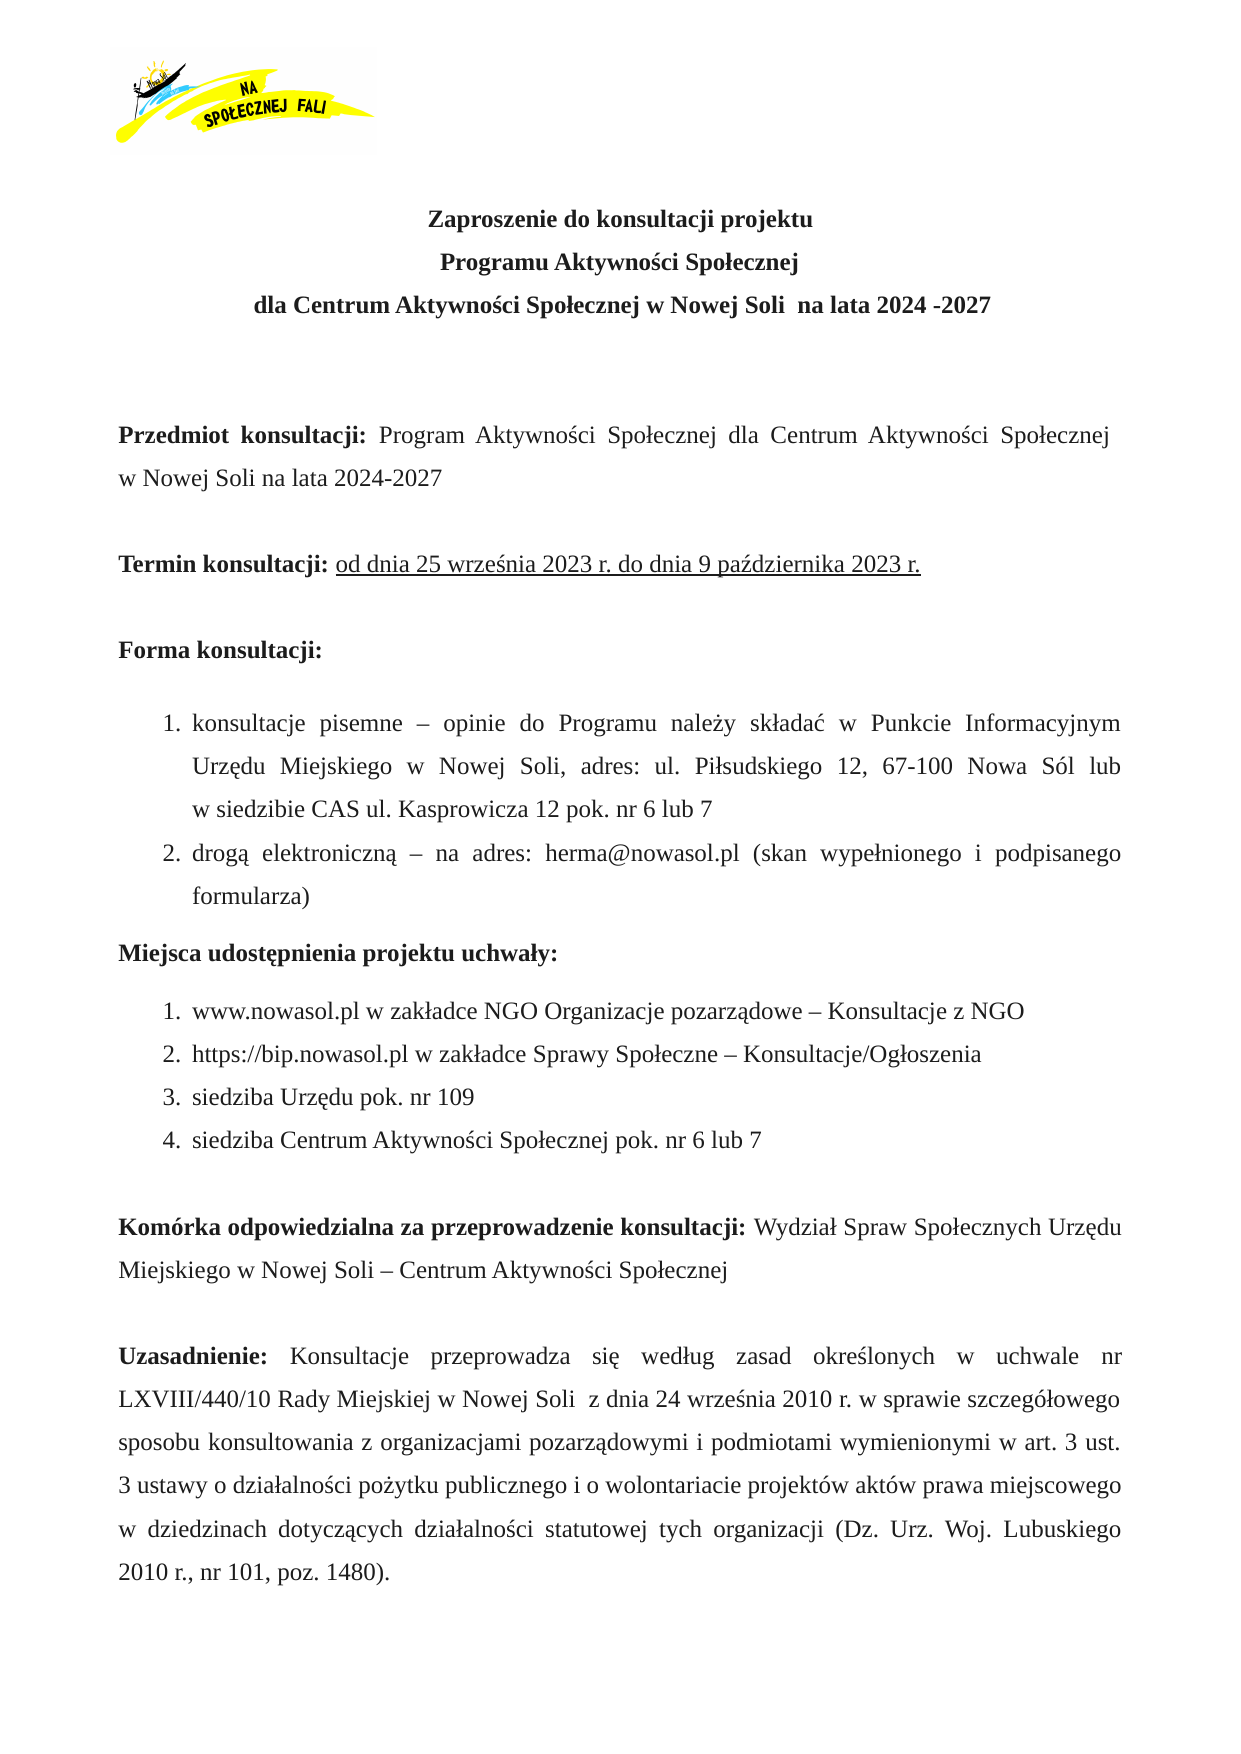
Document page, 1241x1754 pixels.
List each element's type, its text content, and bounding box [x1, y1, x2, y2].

list drogą elektroniczną – na adres: herma@nowasol.pl (skan wypełnionego i podpisanego formularza) [162, 838, 1122, 909]
text Komórka odpowiedzialna za przeprowadzenie konsultacji: Wydział Spraw Społecznych Urzędu Miejskiego w Nowej Soli – Centrum Aktywności Społecznej [118, 1212, 1122, 1284]
text Programu Aktywności Społecznej [123, 247, 1122, 276]
text Przedmiot konsultacji: Program Aktywności Społecznej dla Centrum Aktywności Społecznej w Nowej Soli na lata 2024-2027 [118, 420, 1122, 492]
text Forma konsultacji: [118, 636, 1122, 664]
list konsultacje pisemne – opinie do Programu należy składać w Punkcie Informacyjnym Urzędu Miejskiego w Nowej Soli, adres: ul. Piłsudskiego 12, 67-100 Nowa Sól lub w siedzibie CAS ul. Kasprowicza 12 pok. nr 6 lub 7 [162, 708, 1122, 823]
list siedziba Urzędu pok. nr 109 [162, 1082, 1122, 1111]
picture [110, 47, 378, 155]
text dla Centrum Aktywności Społecznej w Nowej Soli na lata 2024 -2027 [123, 291, 1122, 319]
text Zaproszenie do konsultacji projektu [118, 204, 1122, 233]
text Miejsca udostępnienia projektu uchwały: [118, 938, 1122, 967]
list www.nowasol.pl w zakładce NGO Organizacje pozarządowe – Konsultacje z NGO [162, 996, 1122, 1025]
list https://bip.nowasol.pl w zakładce Sprawy Społeczne – Konsultacje/Ogłoszenia [162, 1039, 1122, 1068]
text Uzasadnienie: Konsultacje przeprowadza się według zasad określonych w uchwale nr LXVIII/440/10 Rady Miejskiej w Nowej Soli z dnia 24 września 2010 r. w sprawie szczegółowego sposobu konsultowania z organizacjami pozarządowymi i podmiotami wymienionymi w art. 3 ust. 3 ustawy o działalności pożytku publicznego i o wolontariacie projektów aktów prawa miejscowego w dziedzinach dotyczących działalności statutowej tych organizacji (Dz. Urz. Woj. Lubuskiego 2010 r., nr 101, poz. 1480). [118, 1341, 1122, 1586]
text Termin konsultacji: od dnia 25 września 2023 r. do dnia 9 października 2023 r. [118, 549, 1122, 578]
list siedziba Centrum Aktywności Społecznej pok. nr 6 lub 7 [162, 1126, 1122, 1154]
